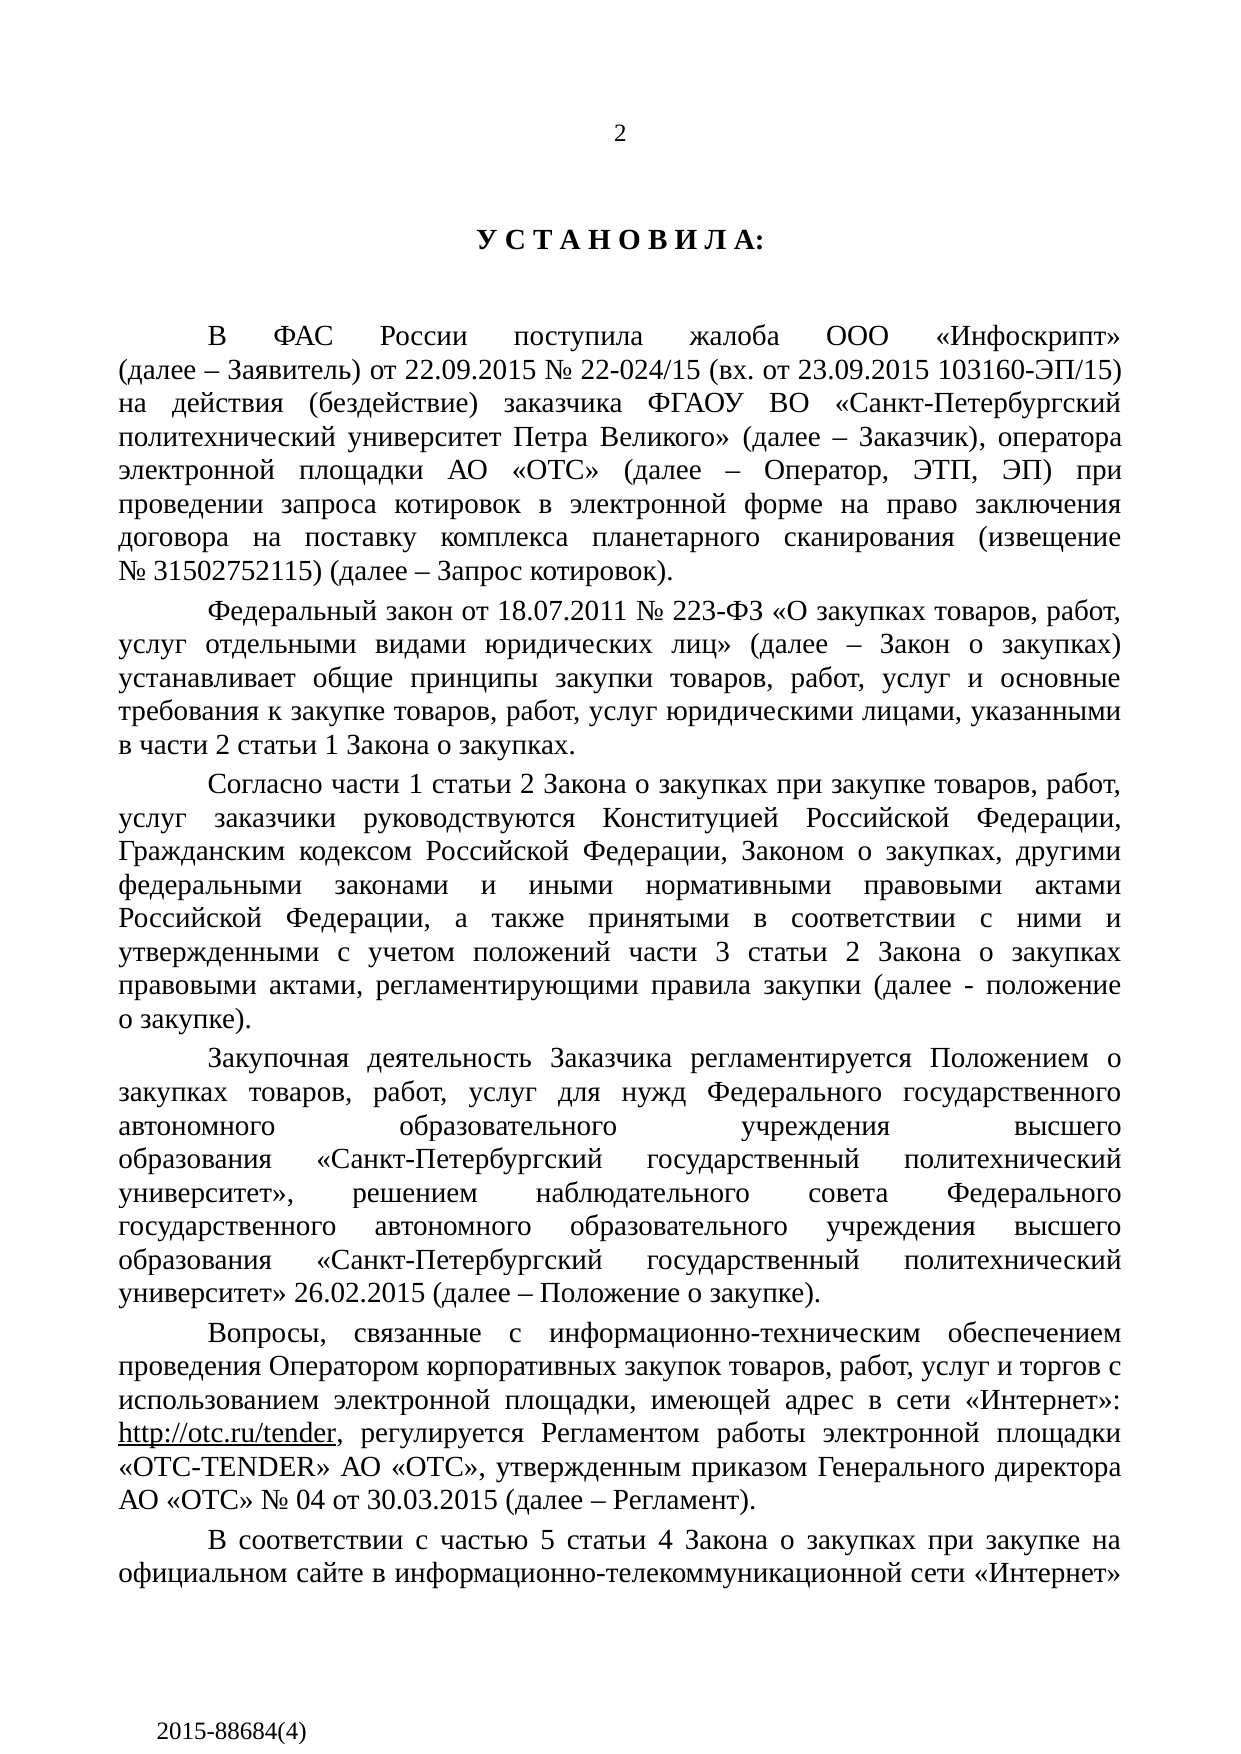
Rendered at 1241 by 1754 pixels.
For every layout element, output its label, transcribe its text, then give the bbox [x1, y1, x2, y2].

text В ФАС России поступила жалоба ООО «Инфоскрипт» (далее – Заявитель) от 22.09.2015 № 22-024/15 (вх. от 23.09.2015 103160-ЭП/15) на действия (бездействие) заказчика ФГАОУ ВО «Санкт-Петербургский политехнический университет Петра Великого» (далее – Заказчик), оператора электронной площадки АО «ОТС» (далее – Оператор, ЭТП, ЭП) при проведении запроса котировок в электронной форме на право заключения договора на поставку комплекса планетарного сканирования (извещение № 31502752115) (далее – Запрос котировок). [118, 318, 1122, 587]
text В соответствии с частью 5 статьи 4 Закона о закупках при закупке на официальном сайте в информационно-телекоммуникационной сети «Интернет» [118, 1522, 1122, 1589]
text Вопросы, связанные с информационно-техническим обеспечением проведения Оператором корпоративных закупок товаров, работ, услуг и торгов с использованием электронной площадки, имеющей адрес в сети «Интернет»: http://otc.ru/tender, регулируется Регламентом работы электронной площадки «OТC-TENDER» АО «ОТС», утвержденным приказом Генерального директора АО «ОТС» № 04 от 30.03.2015 (далее – Регламент). [118, 1315, 1122, 1516]
text Согласно части 1 статьи 2 Закона о закупках при закупке товаров, работ, услуг заказчики руководствуются Конституцией Российской Федерации, Гражданским кодексом Российской Федерации, Законом о закупках, другими федеральными законами и иными нормативными правовыми актами Российской Федерации, а также принятыми в соответствии с ними и утвержденными с учетом положений части 3 статьи 2 Закона о закупках правовыми актами, регламентирующими правила закупки (далее - положение о закупке). [118, 766, 1122, 1034]
text У С Т А Н О В И Л А: [118, 222, 1122, 255]
text Федеральный закон от 18.07.2011 № 223-ФЗ «О закупках товаров, работ, услуг отдельными видами юридических лиц» (далее – Закон о закупках) устанавливает общие принципы закупки товаров, работ, услуг и основные требования к закупке товаров, работ, услуг юридическими лицами, указанными в части 2 статьи 1 Закона о закупках. [118, 593, 1122, 760]
text Закупочная деятельность Заказчика регламентируется Положением о закупках товаров, работ, услуг для нужд Федерального государственного автономного образовательного учреждения высшего образования «Санкт-Петербургский государственный политехнический университет», решением наблюдательного совета Федерального государственного автономного образовательного учреждения высшего образования «Санкт-Петербургский государственный политехнический университет» 26.02.2015 (далее – Положение о закупке). [118, 1041, 1122, 1309]
